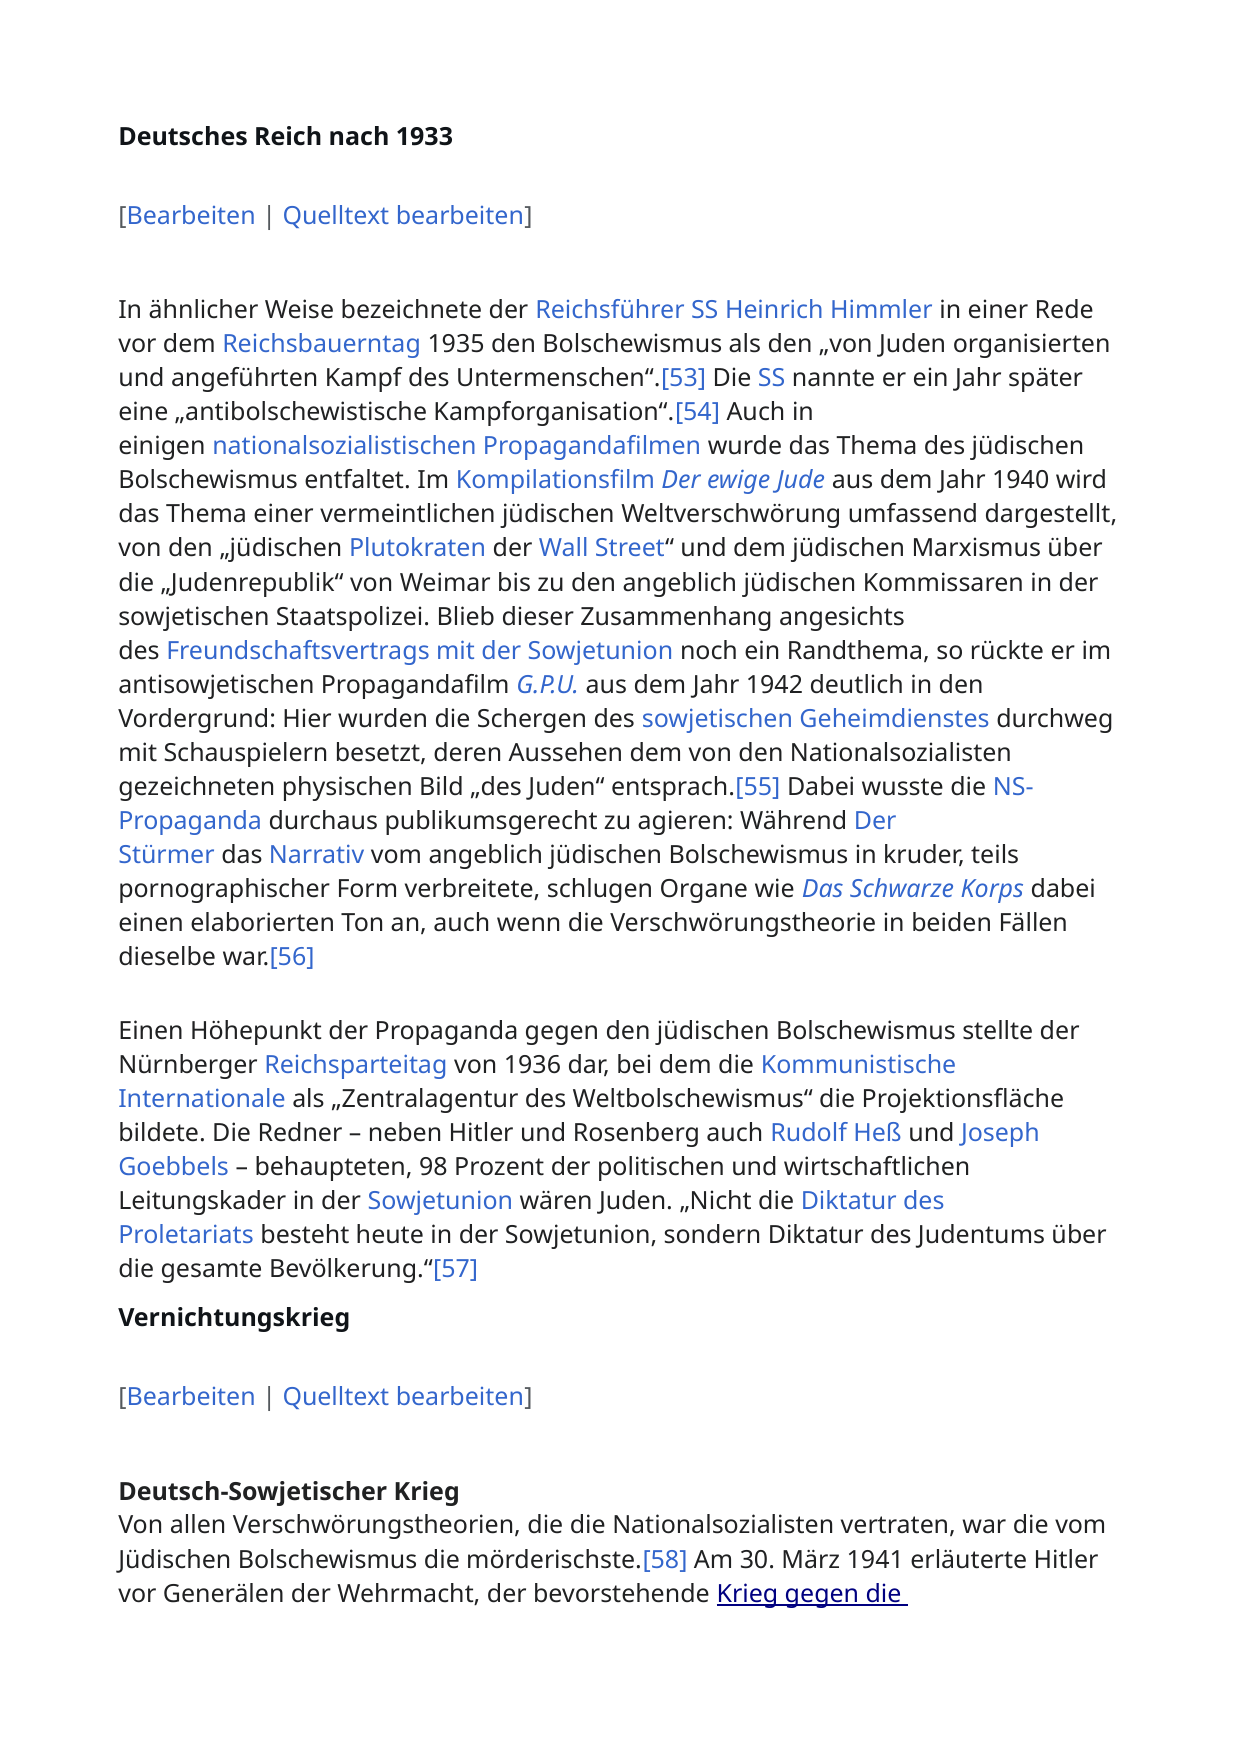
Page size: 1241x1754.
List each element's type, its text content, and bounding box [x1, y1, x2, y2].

text Einen Höhepunkt der Propaganda gegen den jüdischen Bolschewismus stellte der Nürnberger Reichsparteitag von 1936 dar, bei dem die Kommunistische Internationale als „Zentralagentur des Weltbolschewismus“ die Projektionsfläche bildete. Die Redner – neben Hitler und Rosenberg auch Rudolf Heß und Joseph Goebbels – behaupteten, 98 Prozent der politischen und wirtschaftlichen Leitungskader in der Sowjetunion wären Juden. „Nicht die Diktatur des Proletariats besteht heute in der Sowjetunion, sondern Diktatur des Judentums über die gesamte Bevölkerung.“[57] [118, 1012, 1122, 1285]
text In ähnlicher Weise bezeichnete der Reichsführer SS Heinrich Himmler in einer Rede vor dem Reichsbauerntag 1935 den Bolschewismus als den „von Juden organisierten und angeführten Kampf des Untermenschen“.[53] Die SS nannte er ein Jahr später eine „antibolschewistische Kampforganisation“.[54] Auch in einigen nationalsozialistischen Propagandafilmen wurde das Thema des jüdischen Bolschewismus entfaltet. Im Kompilationsfilm Der ewige Jude aus dem Jahr 1940 wird das Thema einer vermeintlichen jüdischen Weltverschwörung umfassend dargestellt, von den „jüdischen Plutokraten der Wall Street“ und dem jüdischen Marxismus über die „Judenrepublik“ von Weimar bis zu den angeblich jüdischen Kommissaren in der sowjetischen Staatspolizei. Blieb dieser Zusammenhang angesichts des Freundschaftsvertrags mit der Sowjetunion noch ein Randthema, so rückte er im antisowjetischen Propagandafilm G.P.U. aus dem Jahr 1942 deutlich in den Vordergrund: Hier wurden die Schergen des sowjetischen Geheimdienstes durchweg mit Schauspielern besetzt, deren Aussehen dem von den Nationalsozialisten gezeichneten physischen Bild „des Juden“ entsprach.[55] Dabei wusste die NS-Propaganda durchaus publikumsgerecht zu agieren: Während Der Stürmer das Narrativ vom angeblich jüdischen Bolschewismus in kruder, teils pornographischer Form verbreitete, schlugen Organe wie Das Schwarze Korps dabei einen elaborierten Ton an, auch wenn die Verschwörungstheorie in beiden Fällen dieselbe war.[56] [118, 292, 1122, 973]
subtitle Deutsches Reich nach 1933 [118, 118, 1122, 152]
text [Bearbeiten | Quelltext bearbeiten] [118, 198, 1122, 232]
text Deutsch-Sowjetischer Krieg Von allen Verschwörungstheorien, die die Nationalsozialisten vertraten, war die vom Jüdischen Bolschewismus die mörderischste.[58] Am 30. März 1941 erläuterte Hitler vor Generälen der Wehrmacht, der bevorstehende Krieg gegen die [118, 1473, 1122, 1609]
subtitle Vernichtungskrieg [118, 1299, 1122, 1334]
text [Bearbeiten | Quelltext bearbeiten] [118, 1379, 1122, 1413]
